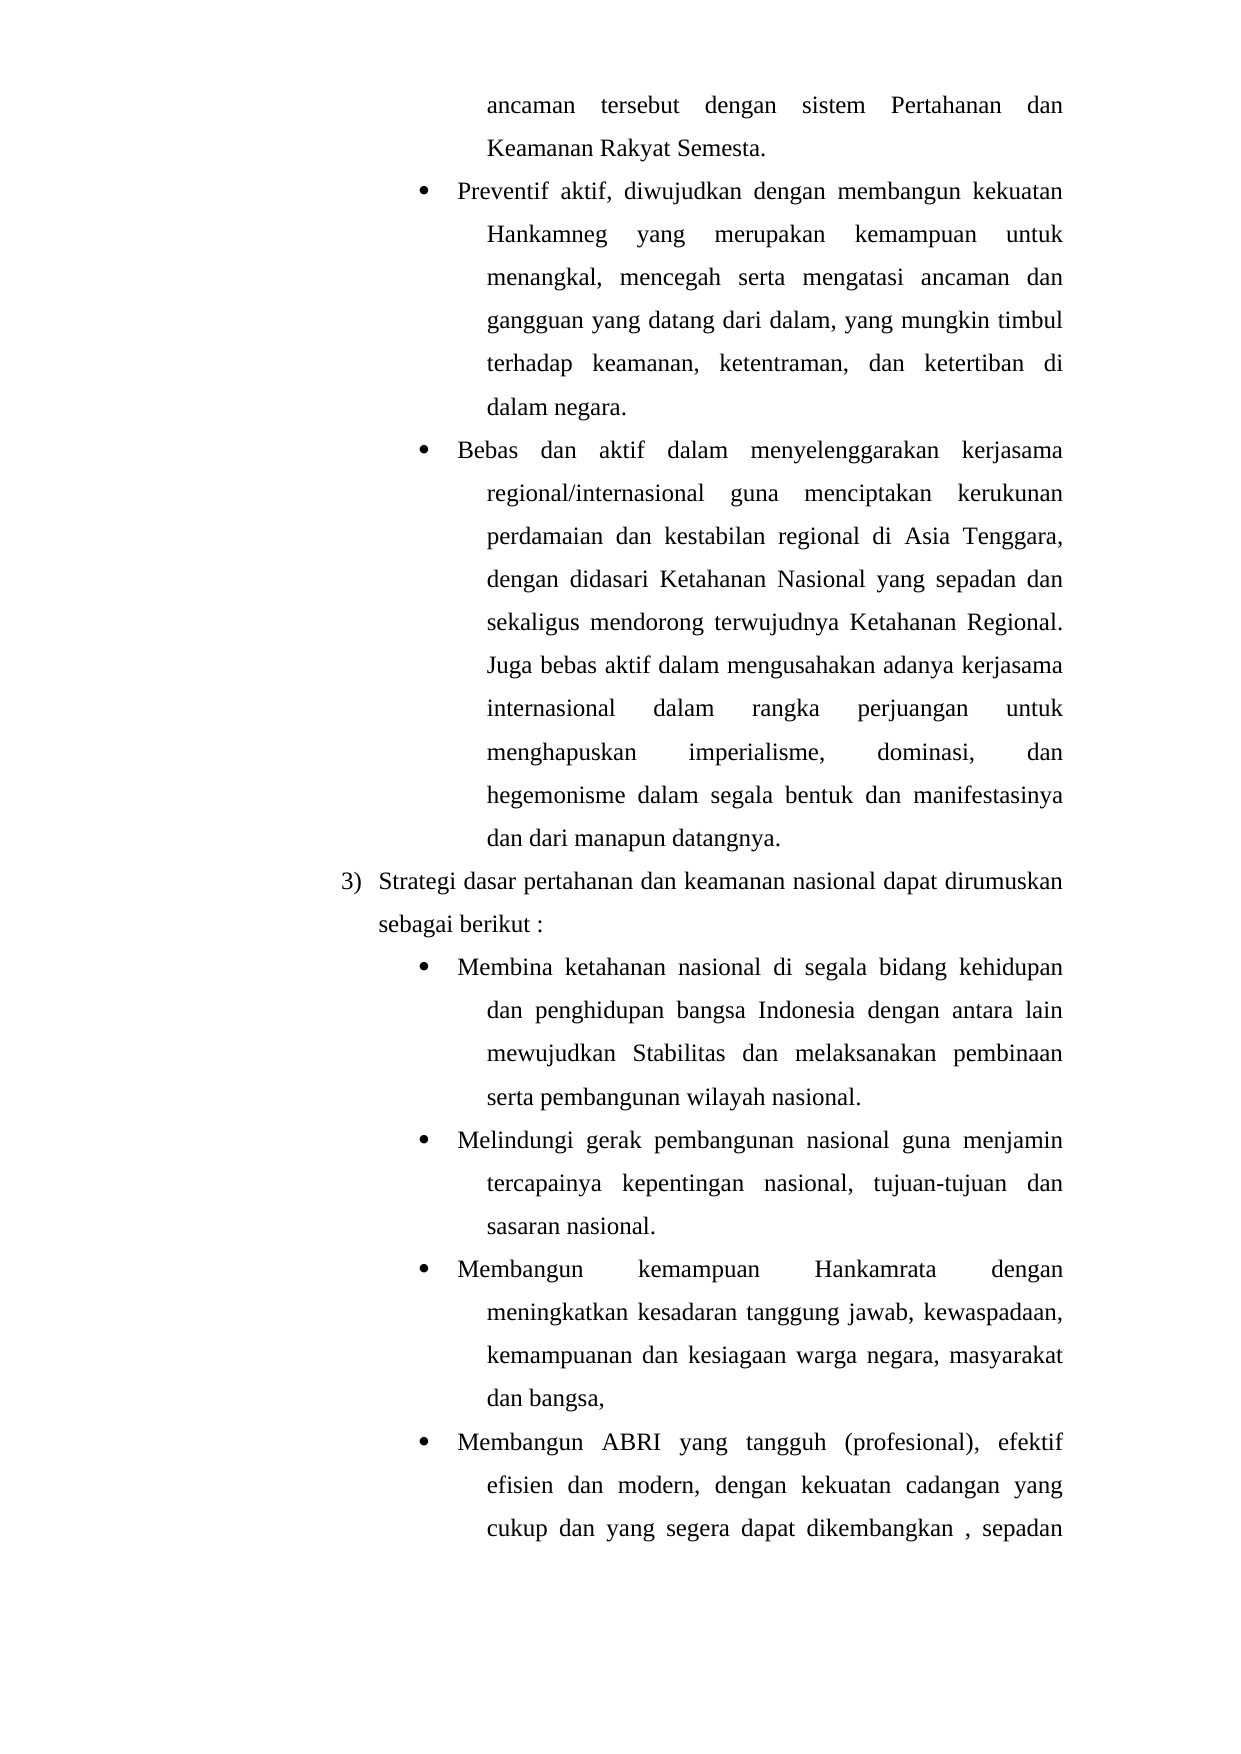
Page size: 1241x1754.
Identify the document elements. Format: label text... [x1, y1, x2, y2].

list Membina ketahanan nasional di segala bidang kehidupan dan penghidupan bangsa Indonesia dengan antara lain mewujudkan Stabilitas dan melaksanakan pembinaan serta pembangunan wilayah nasional. [419, 952, 1063, 1110]
list ancaman tersebut dengan sistem Pertahanan dan Keamanan Rakyat Semesta. [419, 90, 1063, 162]
list Bebas dan aktif dalam menyelenggarakan kerjasama regional/internasional guna menciptakan kerukunan perdamaian dan kestabilan regional di Asia Tenggara, dengan didasari Ketahanan Nasional yang sepadan dan sekaligus mendorong terwujudnya Ketahanan Regional. Juga bebas aktif dalam mengusahakan adanya kerjasama internasional dalam rangka perjuangan untuk menghapuskan imperialisme, dominasi, dan hegemonisme dalam segala bentuk dan manifestasinya dan dari manapun datangnya. [419, 435, 1063, 852]
list Membangun ABRI yang tangguh (profesional), efektif efisien dan modern, dengan kekuatan cadangan yang cukup dan yang segera dapat dikembangkan , sepadan [419, 1427, 1063, 1542]
list Membangun kemampuan Hankamrata dengan meningkatkan kesadaran tanggung jawab, kewaspadaan, kemampuanan dan kesiagaan warga negara, masyarakat dan bangsa, [419, 1254, 1063, 1412]
list Strategi dasar pertahanan dan keamanan nasional dapat dirumuskan sebagai berikut : [341, 866, 1063, 938]
list Melindungi gerak pembangunan nasional guna menjamin tercapainya kepentingan nasional, tujuan-tujuan dan sasaran nasional. [419, 1125, 1063, 1240]
list Preventif aktif, diwujudkan dengan membangun kekuatan Hankamneg yang merupakan kemampuan untuk menangkal, mencegah serta mengatasi ancaman dan gangguan yang datang dari dalam, yang mungkin timbul terhadap keamanan, ketentraman, dan ketertiban di dalam negara. [419, 176, 1063, 420]
